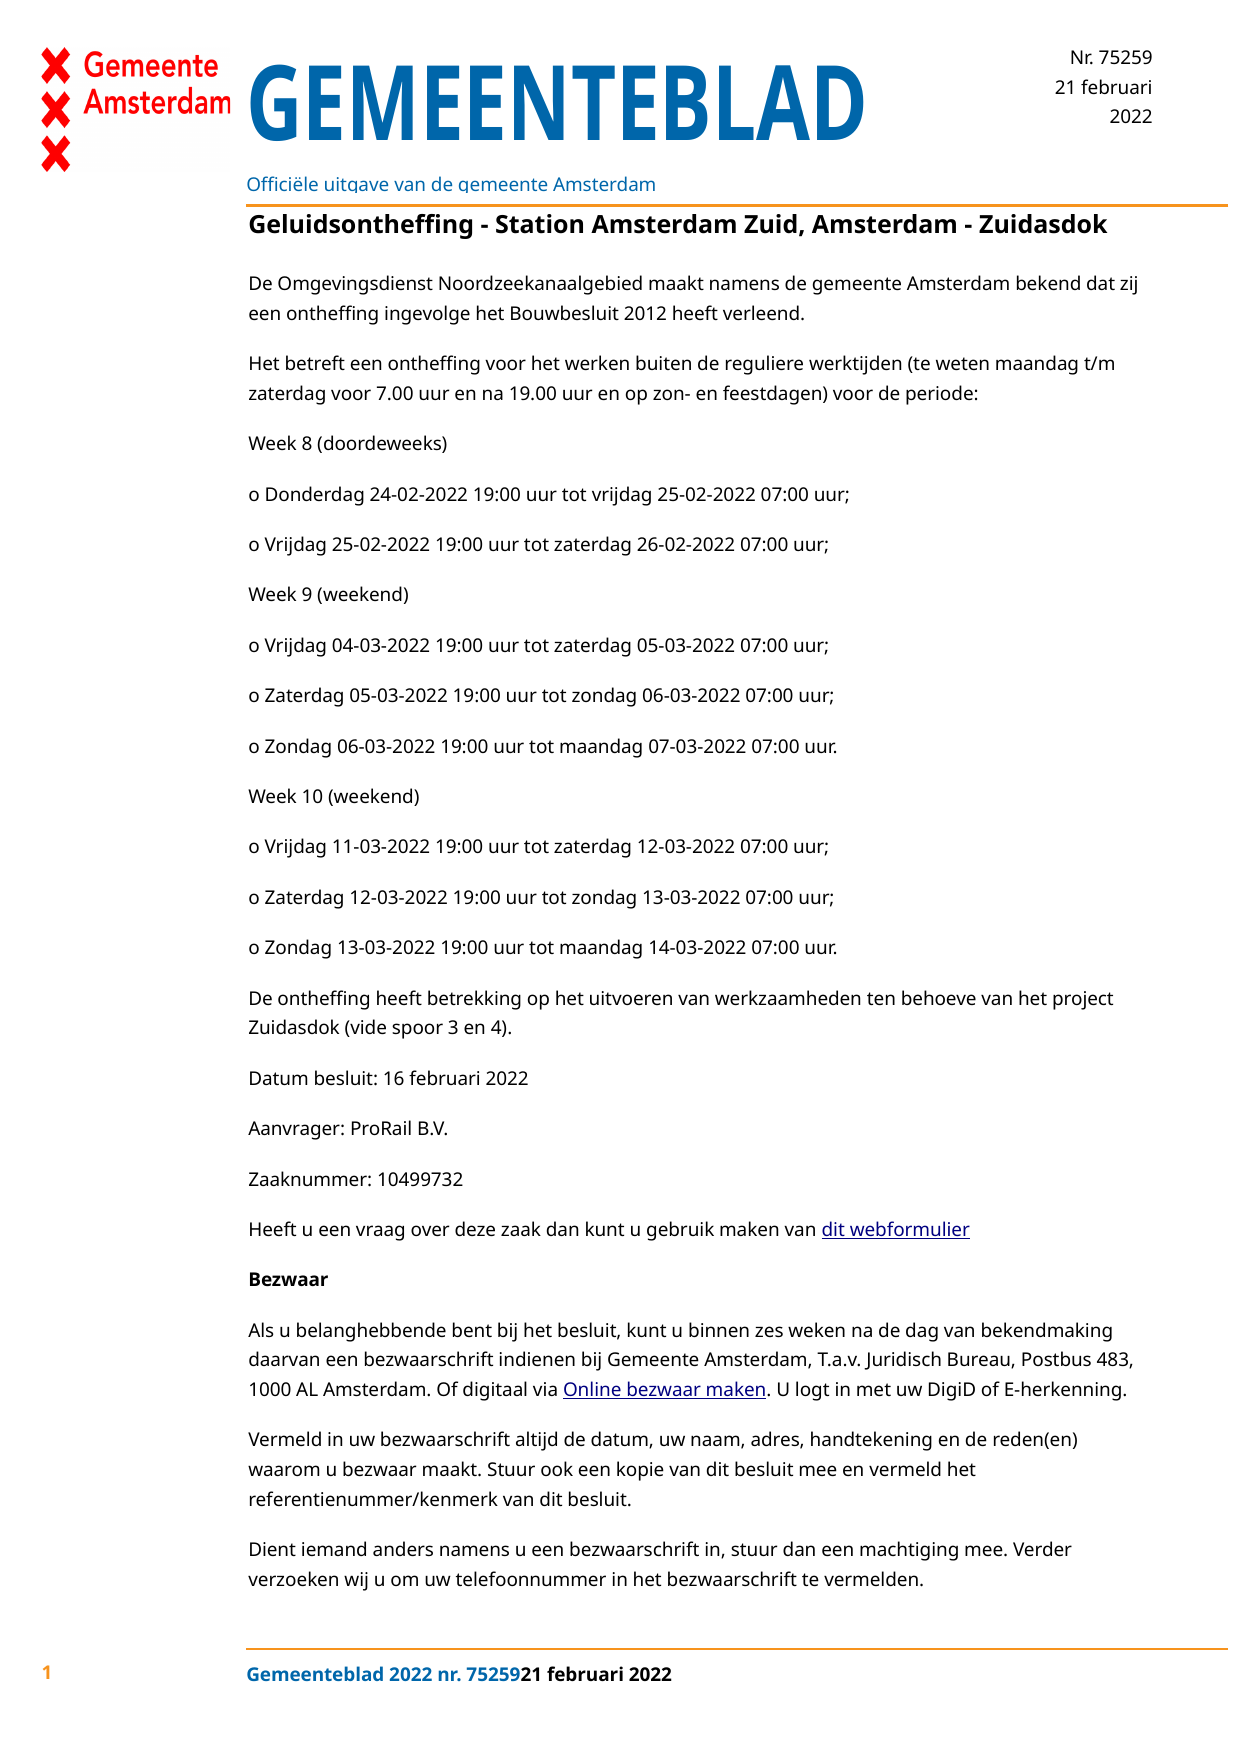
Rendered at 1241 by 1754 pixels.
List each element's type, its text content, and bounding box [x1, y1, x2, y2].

text o Vrijdag 25-02-2022 19:00 uur tot zaterdag 26-02-2022 07:00 uur; [248, 531, 1152, 557]
text o Zondag 13-03-2022 19:00 uur tot maandag 14-03-2022 07:00 uur. [248, 934, 1152, 960]
text o Vrijdag 11-03-2022 19:00 uur tot zaterdag 12-03-2022 07:00 uur; [248, 834, 1152, 859]
text o Zondag 06-03-2022 19:00 uur tot maandag 07-03-2022 07:00 uur. [248, 733, 1152, 758]
text De ontheffing heeft betrekking op het uitvoeren van werkzaamheden ten behoeve van het project Zuidasdok (vide spoor 3 en 4). [248, 985, 1152, 1040]
text o Zaterdag 05-03-2022 19:00 uur tot zondag 06-03-2022 07:00 uur; [248, 682, 1152, 708]
text Dient iemand anders namens u een bezwaarschrift in, stuur dan een machtiging mee. Verder verzoeken wij u om uw telefoonnummer in het bezwaarschrift te vermelden. [248, 1536, 1152, 1591]
text Aanvrager: ProRail B.V. [248, 1115, 1152, 1141]
picture [41, 47, 231, 172]
text Zaaknummer: 10499732 [248, 1166, 1152, 1191]
text Week 9 (weekend) [248, 582, 1152, 607]
text Week 8 (doordeweeks) [248, 430, 1152, 456]
text De Omgevingsdienst Noordzeekanaalgebied maakt namens de gemeente Amsterdam bekend dat zij een ontheffing ingevolge het Bouwbesluit 2012 heeft verleend. [248, 270, 1152, 326]
text Het betreft een ontheffing voor het werken buiten de reguliere werktijden (te weten maandag t/m zaterdag voor 7.00 uur en na 19.00 uur en op zon- en feestdagen) voor de periode: [248, 350, 1152, 406]
text Als u belanghebbende bent bij het besluit, kunt u binnen zes weken na de dag van bekendmaking daarvan een bezwaarschrift indienen bij Gemeente Amsterdam, T.a.v. Juridisch Bureau, Postbus 483, 1000 AL Amsterdam. Of digitaal via Online bezwaar maken. U logt in met uw DigiD of E-herkenning. [248, 1317, 1152, 1402]
text Datum besluit: 16 februari 2022 [248, 1065, 1152, 1091]
text Vermeld in uw bezwaarschrift altijd de datum, uw naam, adres, handtekening en de reden(en) waarom u bezwaar maakt. Stuur ook een kopie van dit besluit mee en vermeld het referentienummer/kenmerk van dit besluit. [248, 1427, 1152, 1511]
text Bezwaar [248, 1267, 1152, 1292]
text o Zaterdag 12-03-2022 19:00 uur tot zondag 13-03-2022 07:00 uur; [248, 884, 1152, 910]
text o Donderdag 24-02-2022 19:00 uur tot vrijdag 25-02-2022 07:00 uur; [248, 481, 1152, 506]
text Geluidsontheffing - Station Amsterdam Zuid, Amsterdam - Zuidasdok [248, 207, 1152, 241]
text Heeft u een vraag over deze zaak dan kunt u gebruik maken van dit webformulier [248, 1216, 1152, 1242]
text Week 10 (weekend) [248, 783, 1152, 809]
text o Vrijdag 04-03-2022 19:00 uur tot zaterdag 05-03-2022 07:00 uur; [248, 632, 1152, 658]
